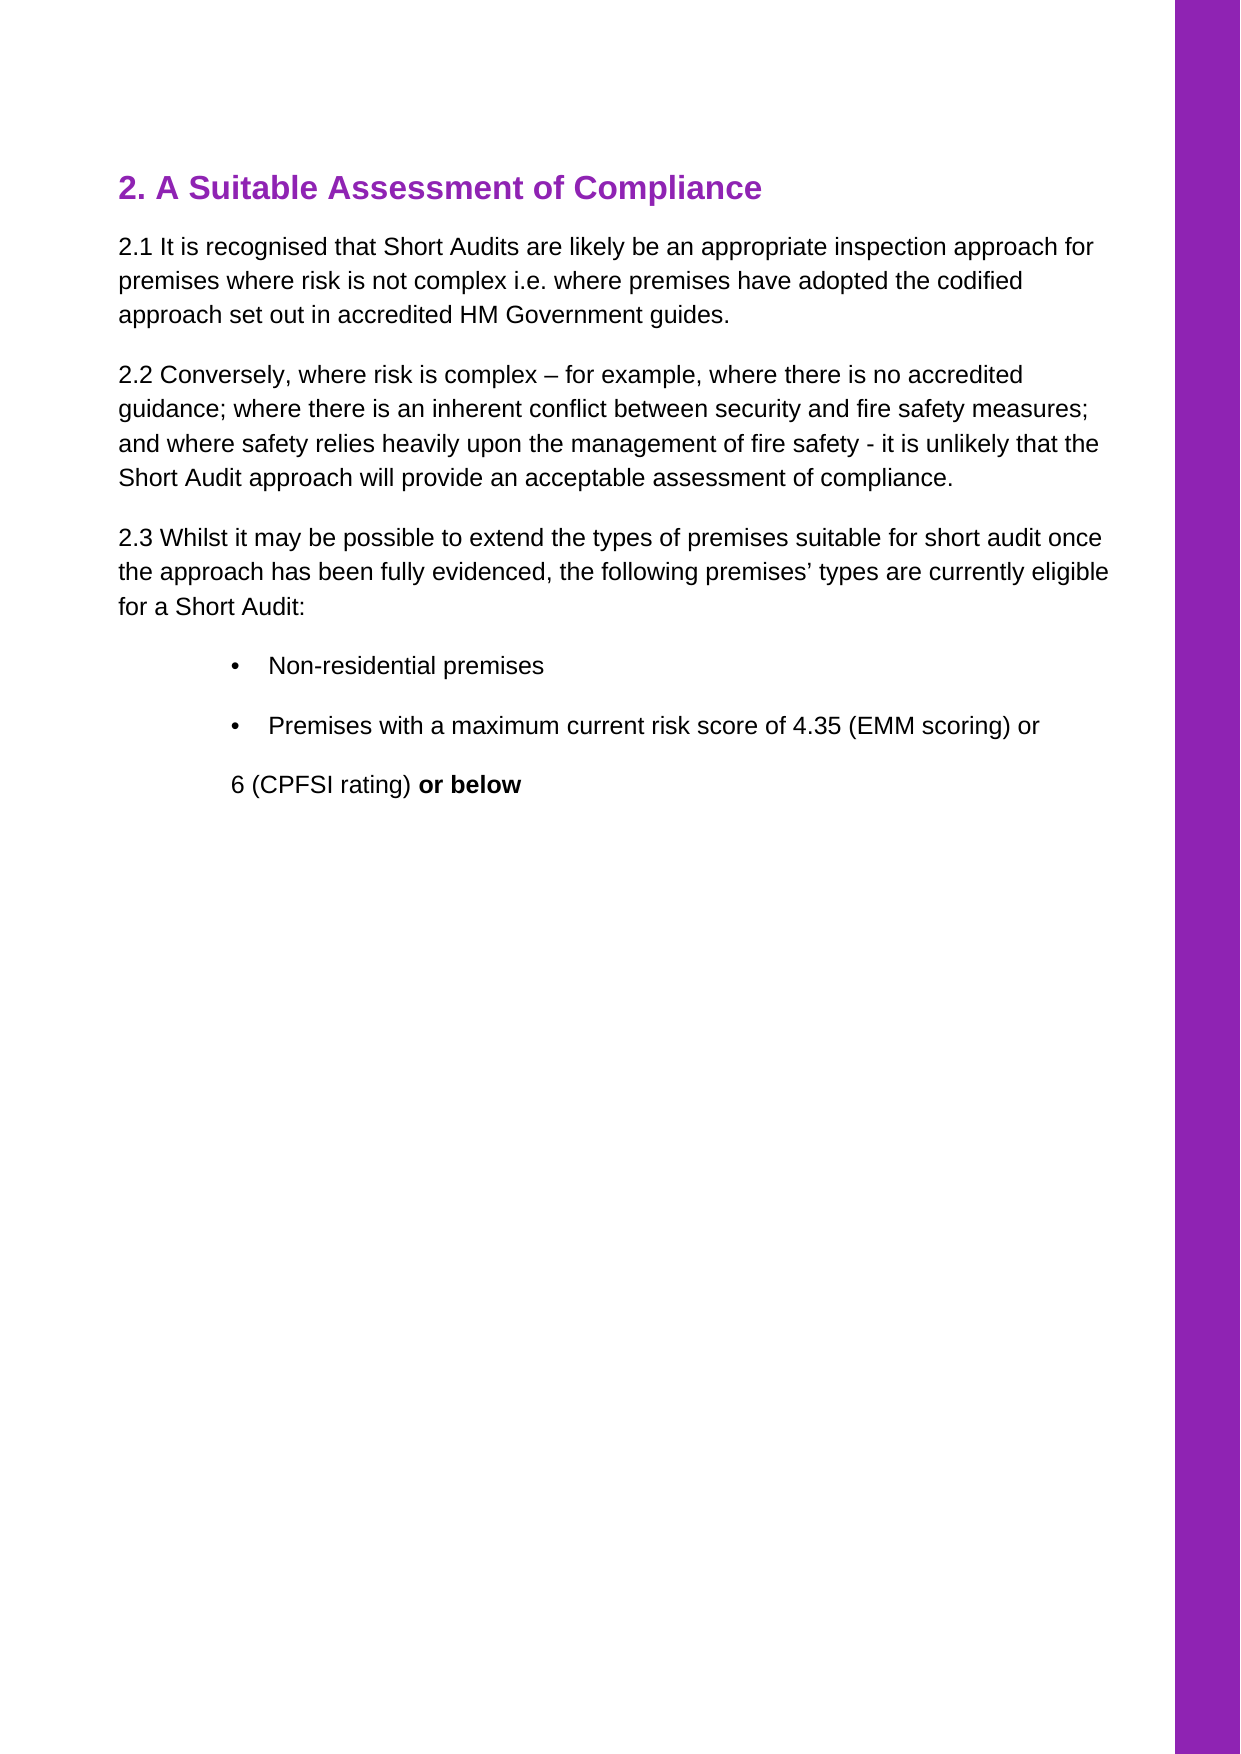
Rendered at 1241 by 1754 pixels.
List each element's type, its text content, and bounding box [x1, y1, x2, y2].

text 2.3 Whilst it may be possible to extend the types of premises suitable for short audit once the approach has been fully evidenced, the following premises’ types are currently eligible for a Short Audit: [118, 523, 1122, 621]
text 2.1 It is recognised that Short Audits are likely be an appropriate inspection approach for premises where risk is not complex i.e. where premises have adopted the codified approach set out in accredited HM Government guides. [118, 232, 1122, 329]
text 6 (CPFSI rating) or below [231, 770, 1122, 799]
list Premises with a maximum current risk score of 4.35 (EMM scoring) or [231, 711, 1122, 739]
text 2.2 Conversely, where risk is complex – for example, where there is no accredited guidance; where there is an inherent conflict between security and fire safety measures; and where safety relies heavily upon the management of fire safety - it is unlikely that the Short Audit approach will provide an acceptable assessment of compliance. [118, 360, 1122, 492]
subtitle 2. A Suitable Assessment of Compliance [118, 168, 1122, 207]
list Non-residential premises [231, 651, 1122, 680]
